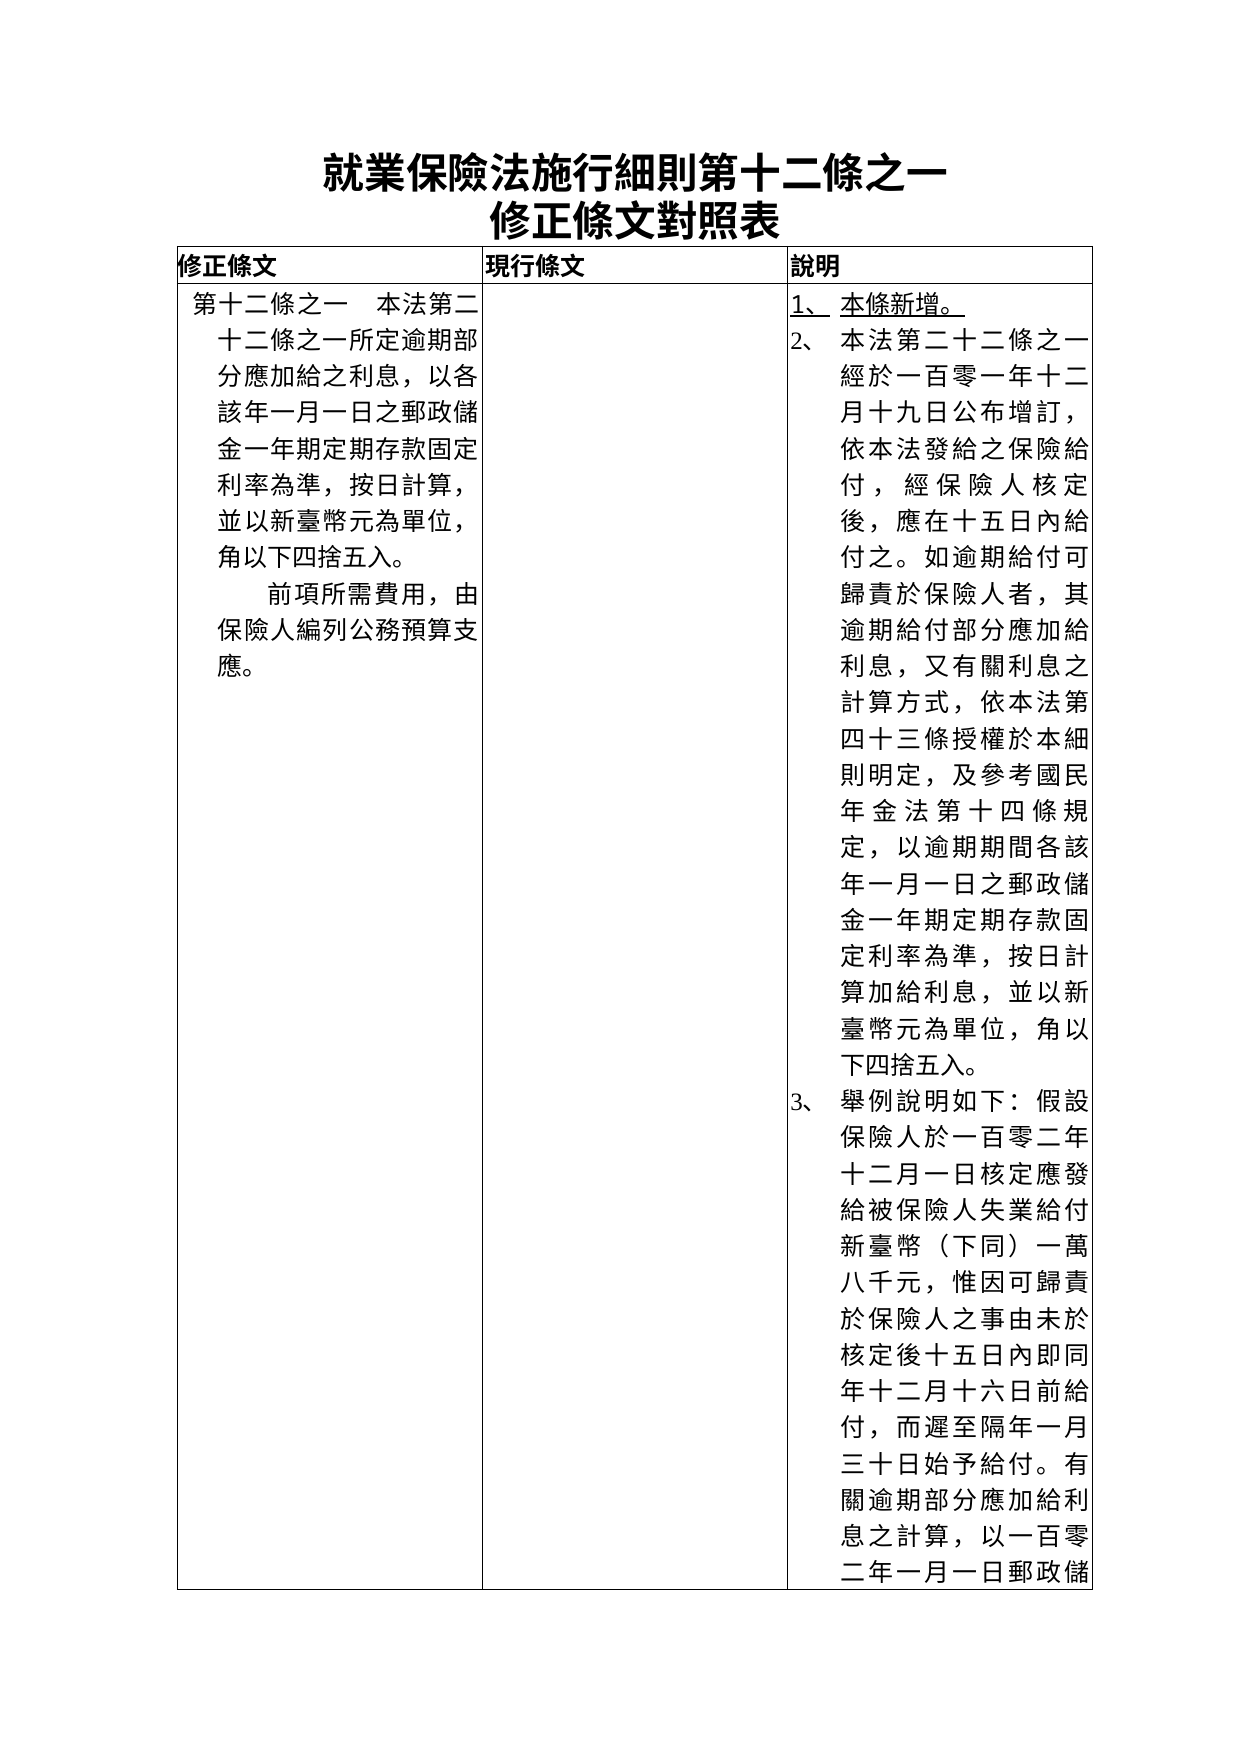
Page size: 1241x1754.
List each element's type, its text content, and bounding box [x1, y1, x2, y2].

table_header 現行條文 [483, 247, 787, 283]
table_cell [483, 284, 787, 1589]
text 就業保險法施行細則第十二條之一 [177, 150, 1092, 198]
table_header 說明 [788, 247, 1092, 283]
table_cell 第十二條之一 本法第二十二條之一所定逾期部分應加給之利息，以各該年一月一日之郵政儲金一年期定期存款固定利率為準，按日計算，並以新臺幣元為單位，角以下四捨五入。 前項所需費用，由保險人編列公務預算支應。 [178, 284, 482, 1589]
table_cell 本條新增。 本法第二十二條之一經於一百零一年十二月十九日公布增訂，依本法發給之保險給付，經保險人核定後，應在十五日內給付之。如逾期給付可歸責於保險人者，其逾期給付部分應加給利息，又有關利息之計算方式，依本法第四十三條授權於本細則明定，及參考國民年金法第十四條規定，以逾期期間各該年一月一日之郵政儲金一年期定期存款固定利率為準，按日計算加給利息，並以新臺幣元為單位，角以下四捨五入。 舉例說明如下：假設保險人於一百零二年十二月一日核定應發給被保險人失業給付新臺幣（下同）一萬八千元，惟因可歸責於保險人之事由未於核定後十五日內即同年十二月十六日前給付，而遲至隔年一月三十日始予給付。有關逾期部分應加給利息之計算，以一百零二年一月一日郵政儲 [788, 284, 1092, 1589]
table_header 修正條文 [178, 247, 482, 283]
text 修正條文對照表 [177, 198, 1092, 246]
